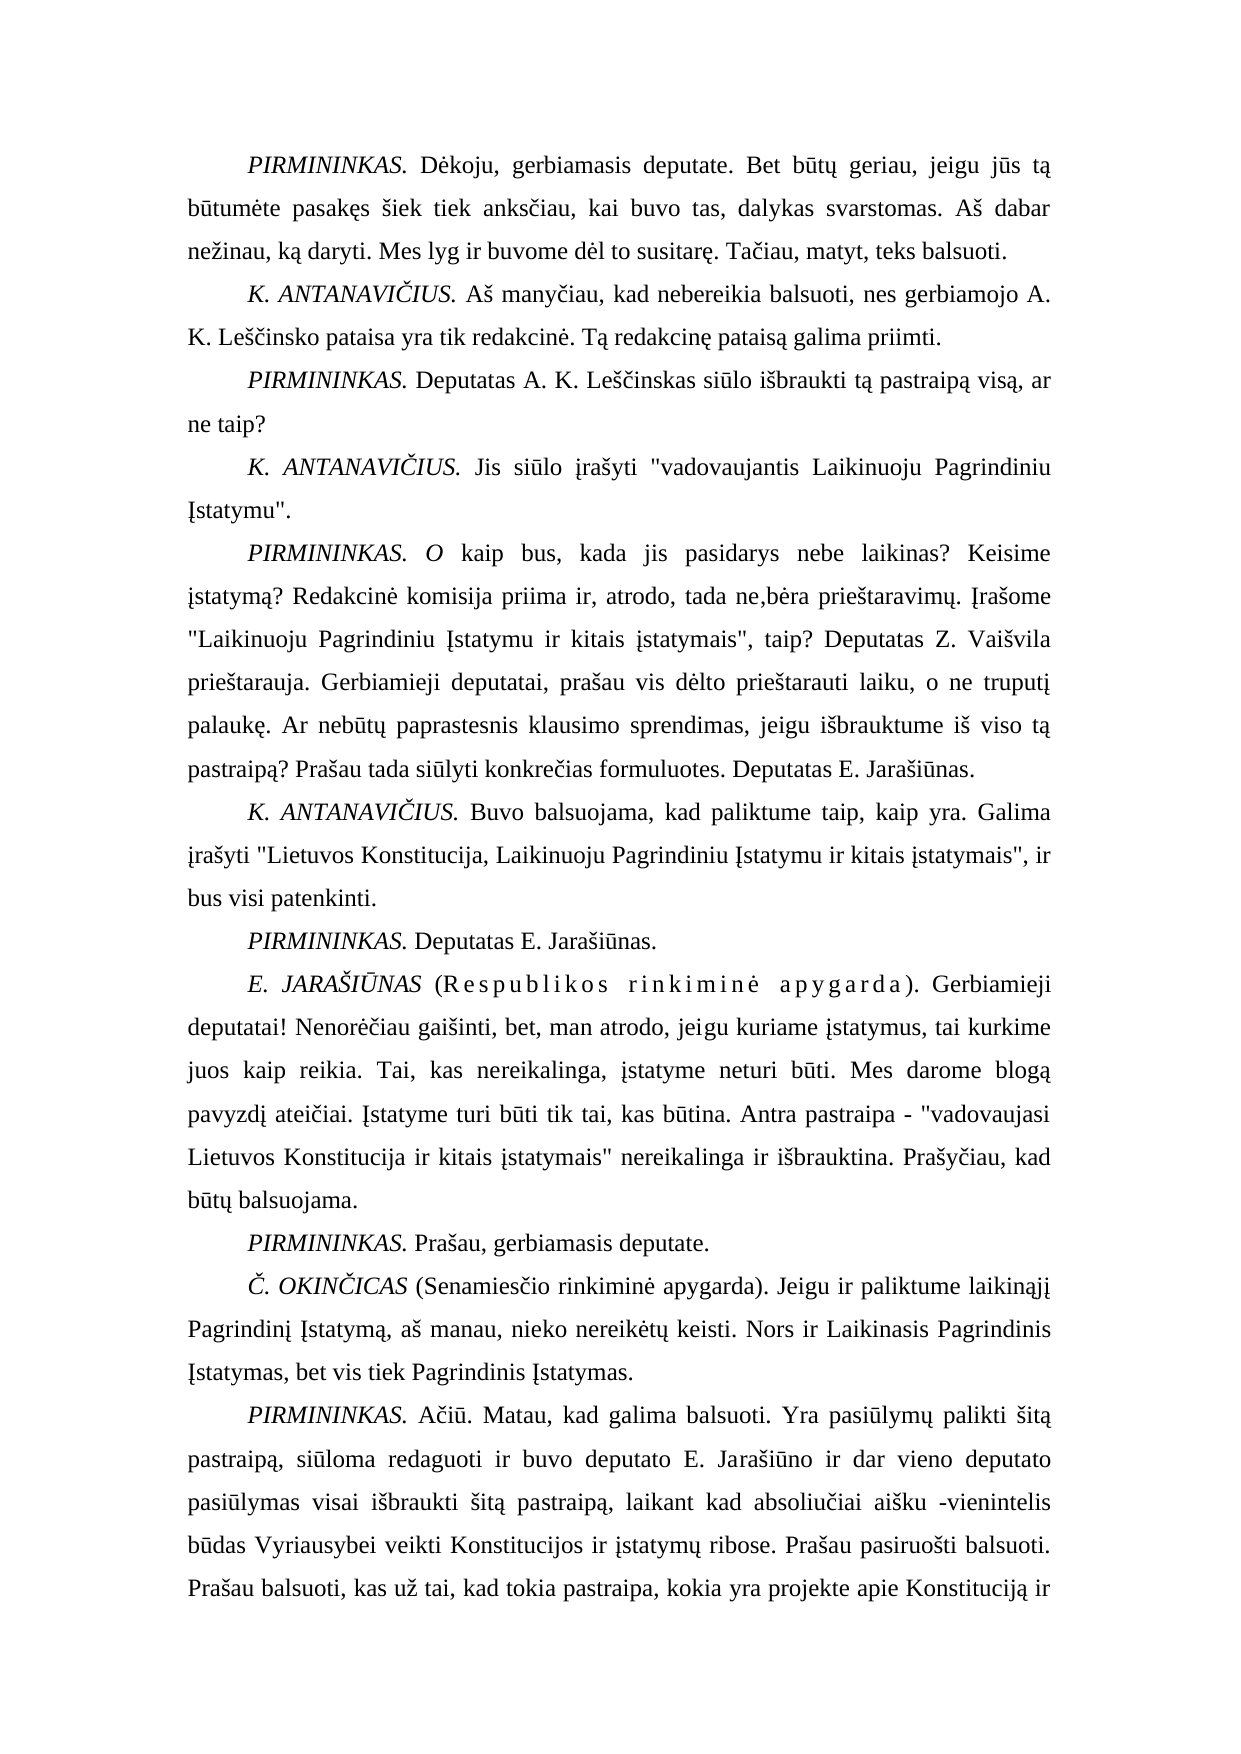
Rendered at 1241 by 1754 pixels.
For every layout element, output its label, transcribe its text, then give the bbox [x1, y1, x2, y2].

text K. Antanavičius. Jis siūlo įrašyti "vadovaujantis Laikinuoju Pagrindiniu Įstatymu". [187, 452, 1052, 524]
text Pirmininkas. Dėkoju, gerbiamasis deputate. Bet būtų geriau, jeigu jūs tą būtumėte pasakęs šiek tiek anksčiau, kai buvo tas, dalykas svarstomas. Aš dabar nežinau, ką daryti. Mes lyg ir bu­vome dėl to susitarę. Tačiau, matyt, teks balsuoti. [187, 150, 1052, 265]
text Pirmininkas. Prašau, gerbiamasis deputate. [187, 1228, 1052, 1257]
text Pirmininkas. Deputatas E. Jarašiūnas. [187, 926, 1052, 955]
text Pirmininkas. Ačiū. Matau, kad galima balsuoti. Yra pasiūlymų palikti šitą pastraipą, siūloma redaguoti ir buvo deputato E. Ja­rašiūno ir dar vieno deputato pasiūlymas visai išbraukti šitą pa­straipą, laikant kad absoliučiai aišku -vienintelis būdas Vy­riausybei veikti Konstitucijos ir įstatymų ribose. Prašau pasiruošti balsuoti. Prašau balsuoti, kas už tai, kad tokia pastraipa, kokia yra projekte apie Konstituciją ir [187, 1401, 1052, 1602]
text K. Antanavičius. Buvo balsuojama, kad paliktume taip, kaip yra. Galima įrašyti "Lietuvos Konstitucija, Laikinuoju Pagrindiniu Įstatymu ir kitais įstatymais", ir bus visi patenkinti. [187, 797, 1052, 912]
text Č. Okinčicas (Senamiesčio rinkiminė apygarda). Jeigu ir paliktume laikinąjį Pagrindinį Įstatymą, aš manau, nie­ko nereikėtų keisti. Nors ir Laikinasis Pagrindinis Įstatymas, bet vis tiek Pagrindinis Įstatymas. [187, 1271, 1052, 1386]
text Pirmininkas. Deputatas A. K. Leščinskas siūlo išbraukti tą pastraipą visą, ar ne taip? [187, 366, 1052, 437]
text E. Jarašiūnas (Respublikos rinkiminė apygarda). Gerbiamieji deputatai! Nenorėčiau gaišinti, bet, man atrodo, jei­gu kuriame įstatymus, tai kurkime juos kaip reikia. Tai, kas ne­reikalinga, įstatyme neturi būti. Mes darome blogą pavyzdį ateičiai. Įstatyme turi būti tik tai, kas būtina. Antra pastraipa - "vadovaujasi Lietuvos Konstitucija ir kitais įstatymais" nereikalinga ir išbrauktina. Prašyčiau, kad būtų balsuojama. [187, 969, 1052, 1214]
text Pirmininkas. O kaip bus, kada jis pasidarys nebe laikinas? Keisime įstatymą? Redakcinė komisija priima ir, atrodo, tada ne­,bėra prieštaravimų. Įrašome "Laikinuoju Pagrindiniu Įstatymu ir kitais įstatymais", taip? Deputatas Z. Vaišvila prieštarauja. Ger­biamieji deputatai, prašau vis dėlto prieštarauti laiku, o ne truputį palaukę. Ar nebūtų paprastesnis klausimo sprendimas, jeigu išbrauktume iš viso tą pastraipą? Prašau tada siūlyti konkrečias formuluotes. Deputatas E. Jarašiūnas. [187, 538, 1052, 782]
text K. Antanavičius. Aš manyčiau, kad nebereikia balsuoti, nes gerbiamojo A. K. Leščinsko pataisa yra tik redakcinė. Tą redakcinę pataisą galima priimti. [187, 279, 1052, 351]
